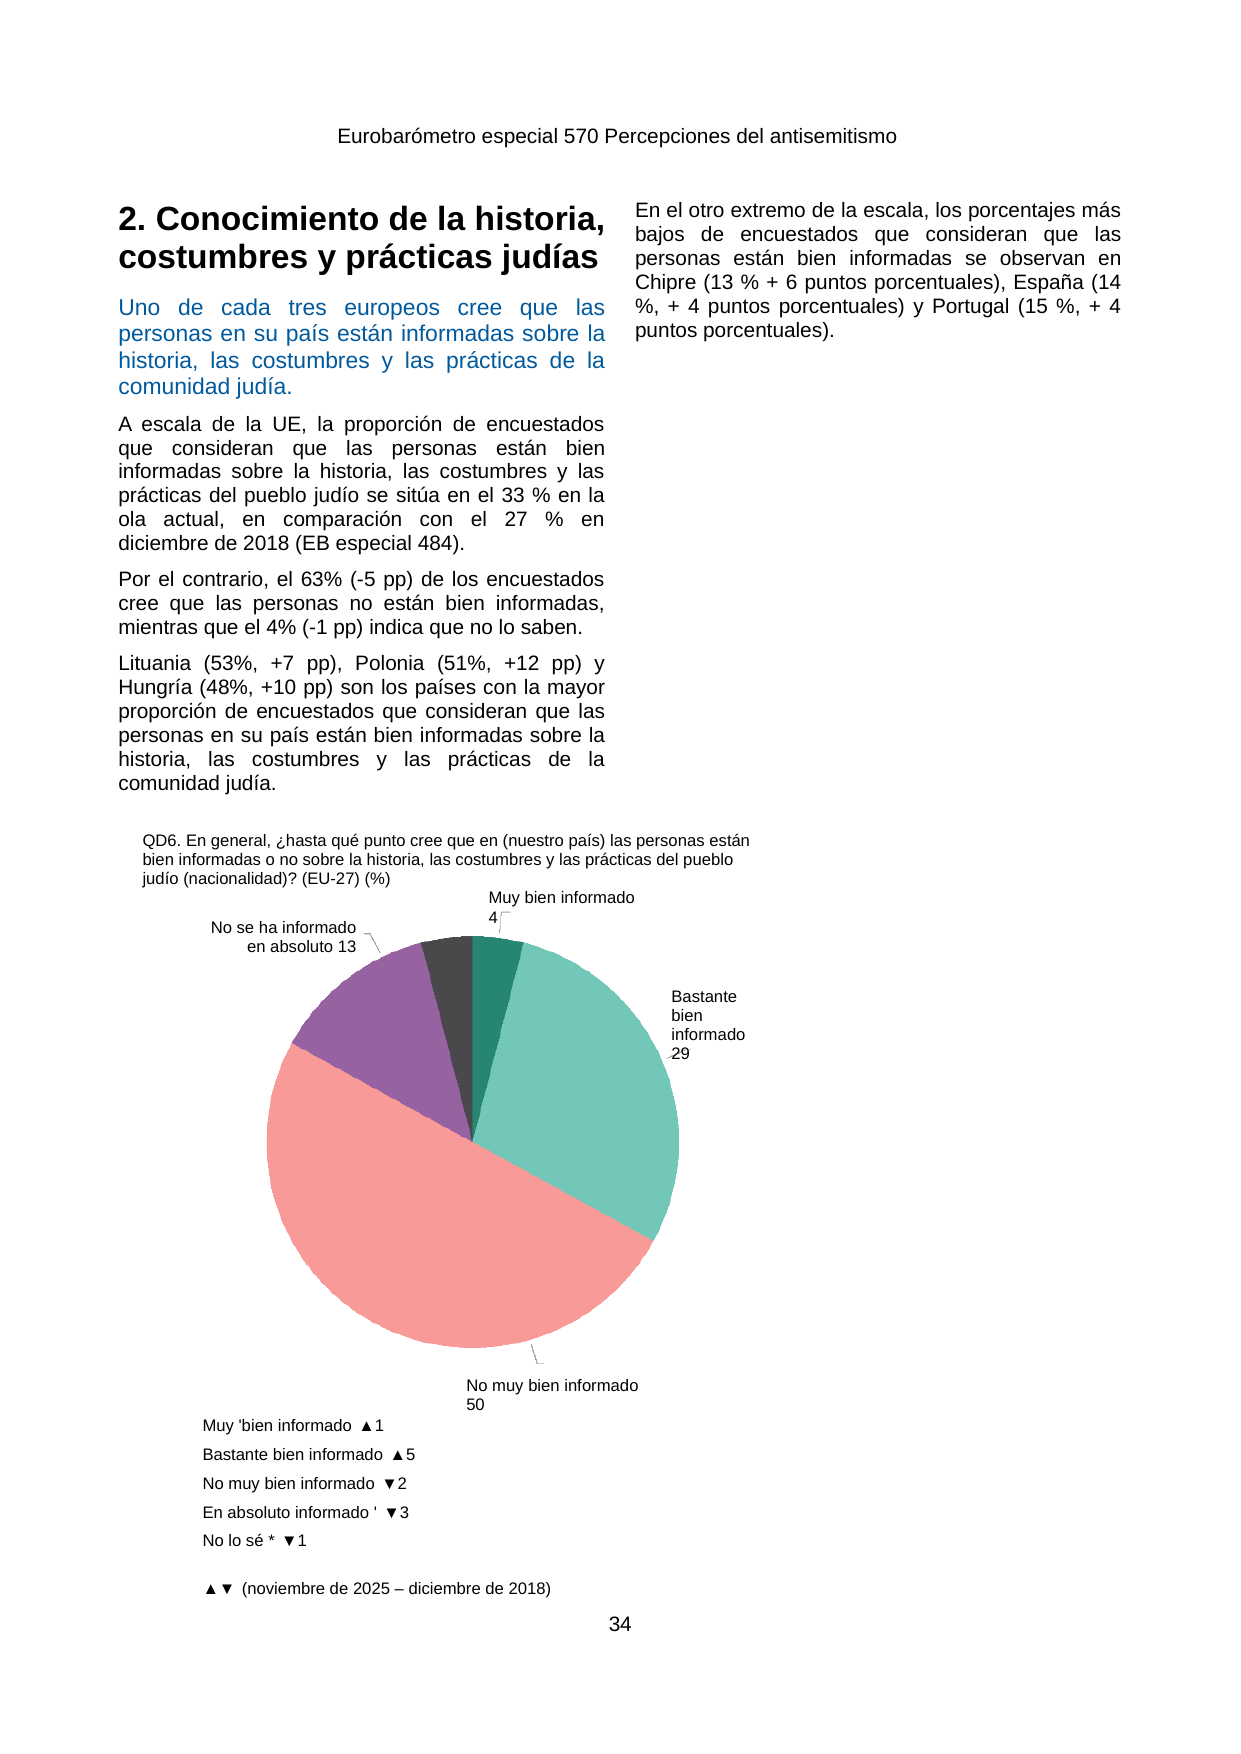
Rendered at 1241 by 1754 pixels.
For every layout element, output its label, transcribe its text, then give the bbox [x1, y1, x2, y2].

subtitle 2. Conocimiento de la historia, costumbres y prácticas judías [118, 198, 605, 276]
picture [260, 902, 701, 1373]
text Uno de cada tres europeos cree que las personas en su país están informadas sobre la historia, las costumbres y las prácticas de la comunidad judía. [118, 294, 605, 399]
text Lituania (53%, +7 pp), Polonia (51%, +12 pp) y Hungría (48%, +10 pp) son los países con la mayor proporción de encuestados que consideran que las personas en su país están bien informadas sobre la historia, las costumbres y las prácticas de la comunidad judía. [118, 651, 605, 794]
text Por el contrario, el 63% (-5 pp) de los encuestados cree que las personas no están bien informadas, mientras que el 4% (-1 pp) indica que no lo saben. [118, 567, 605, 639]
text A escala de la UE, la proporción de encuestados que consideran que las personas están bien informadas sobre la historia, las costumbres y las prácticas del pueblo judío se sitúa en el 33 % en la ola actual, en comparación con el 27 % en diciembre de 2018 (EB especial 484). [118, 411, 605, 555]
text En el otro extremo de la escala, los porcentajes más bajos de encuestados que consideran que las personas están bien informadas se observan en Chipre (13 % + 6 puntos porcentuales), España (14 %, + 4 puntos porcentuales) y Portugal (15 %, + 4 puntos porcentuales). [635, 198, 1122, 342]
